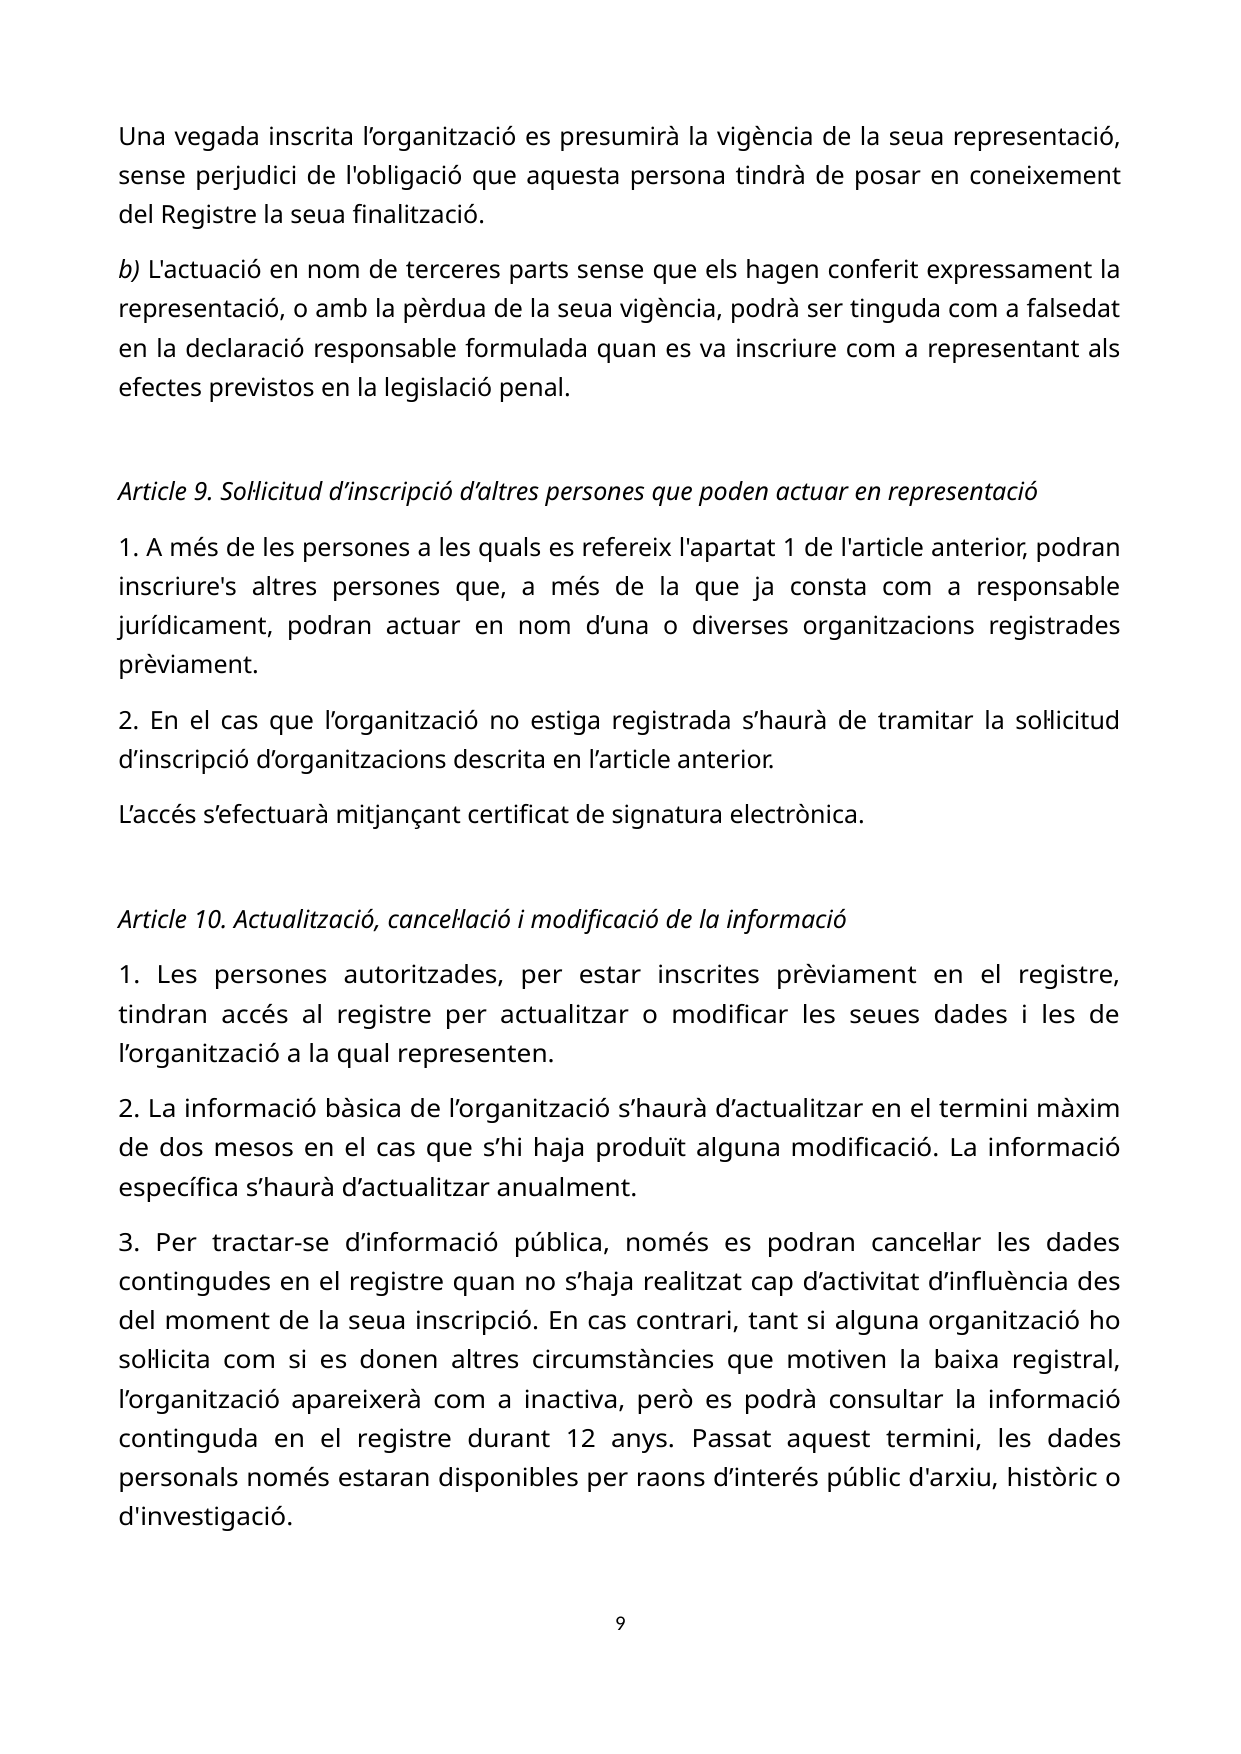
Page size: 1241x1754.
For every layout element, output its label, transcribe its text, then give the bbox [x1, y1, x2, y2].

text b) L'actuació en nom de terceres parts sense que els hagen conferit expressament la representació, o amb la pèrdua de la seua vigència, podrà ser tinguda com a falsedat en la declaració responsable formulada quan es va inscriure com a representant als efectes previstos en la legislació penal. [118, 252, 1122, 403]
text 2. En el cas que l’organització no estiga registrada s’haurà de tramitar la sol·licitud d’inscripció d’organitzacions descrita en l’article anterior. [118, 702, 1122, 776]
text 1. A més de les persones a les quals es refereix l'apartat 1 de l'article anterior, podran inscriure's altres persones que, a més de la que ja consta com a responsable jurídicament, podran actuar en nom d’una o diverses organitzacions registrades prèviament. [118, 529, 1122, 681]
text 1. Les persones autoritzades, per estar inscrites prèviament en el registre, tindran accés al registre per actualitzar o modificar les seues dades i les de l’organització a la qual representen. [118, 957, 1122, 1069]
text Una vegada inscrita l’organització es presumirà la vigència de la seua representació, sense perjudici de l'obligació que aquesta persona tindrà de posar en coneixement del Registre la seua finalització. [118, 118, 1122, 231]
text 3. Per tractar-se d’informació pública, només es podran cancel·lar les dades contingudes en el registre quan no s’haja realitzat cap d’activitat d’influència des del moment de la seua inscripció. En cas contrari, tant si alguna organització ho sol·licita com si es donen altres circumstàncies que motiven la baixa registral, l’organització apareixerà com a inactiva, però es podrà consultar la informació continguda en el registre durant 12 anys. Passat aquest termini, les dades personals només estaran disponibles per raons d’interés públic d'arxiu, històric o d'investigació. [118, 1224, 1122, 1533]
text L’accés s’efectuarà mitjançant certificat de signatura electrònica. [118, 797, 1122, 831]
text Article 10. Actualització, cancel·lació i modificació de la informació [118, 902, 1122, 936]
text 2. La informació bàsica de l’organització s’haurà d’actualitzar en el termini màxim de dos mesos en el cas que s’hi haja produït alguna modificació. La informació específica s’haurà d’actualitzar anualment. [118, 1091, 1122, 1203]
text Article 9. Sol·licitud d’inscripció d’altres persones que poden actuar en representació [118, 474, 1122, 508]
